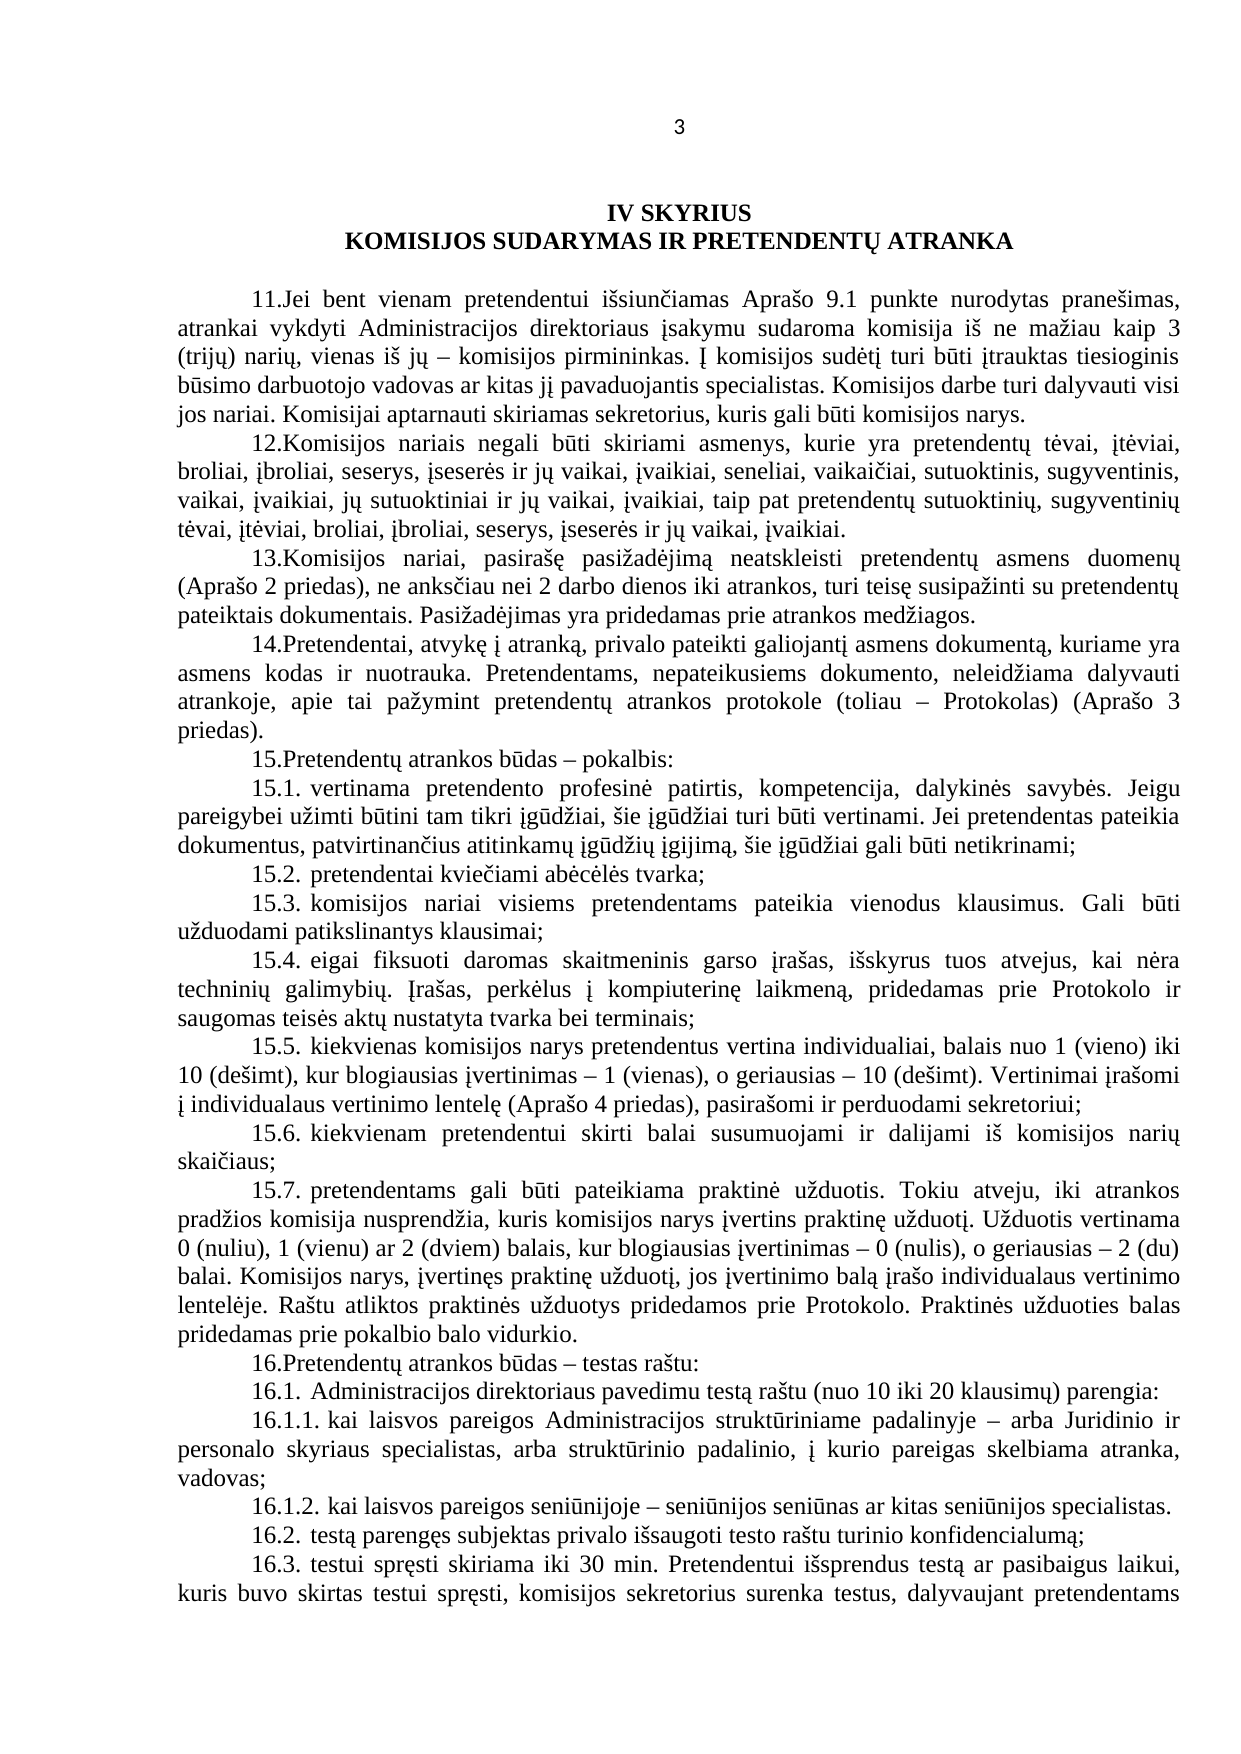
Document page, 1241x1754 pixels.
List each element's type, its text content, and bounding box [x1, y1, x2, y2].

text KOMISIJOS SUDARYMAS IR PRETENDENTŲ ATRANKA [177, 226, 1181, 255]
text IV SKYRIUS [177, 198, 1181, 226]
text 12. Komisijos nariais negali būti skiriami asmenys, kurie yra pretendentų tėvai, įtėviai, broliai, įbroliai, seserys, įseserės ir jų vaikai, įvaikiai, seneliai, vaikaičiai, sutuoktinis, sugyventinis, vaikai, įvaikiai, jų sutuoktiniai ir jų vaikai, įvaikiai, taip pat pretendentų sutuoktinių, sugyventinių tėvai, įtėviai, broliai, įbroliai, seserys, įseserės ir jų vaikai, įvaikiai. [177, 428, 1181, 543]
text 16.1. Administracijos direktoriaus pavedimu testą raštu (nuo 10 iki 20 klausimų) parengia: [177, 1376, 1181, 1405]
text 16.1.2. kai laisvos pareigos seniūnijoje – seniūnijos seniūnas ar kitas seniūnijos specialistas. [177, 1491, 1181, 1520]
text 11. Jei bent vienam pretendentui išsiunčiamas Aprašo 9.1 punkte nurodytas pranešimas, atrankai vykdyti Administracijos direktoriaus įsakymu sudaroma komisija iš ne mažiau kaip 3 (trijų) narių, vienas iš jų – komisijos pirmininkas. Į komisijos sudėtį turi būti įtrauktas tiesioginis būsimo darbuotojo vadovas ar kitas jį pavaduojantis specialistas. Komisijos darbe turi dalyvauti visi jos nariai. Komisijai aptarnauti skiriamas sekretorius, kuris gali būti komisijos narys. [177, 284, 1181, 428]
text 15.2. pretendentai kviečiami abėcėlės tvarka; [177, 859, 1181, 888]
text 16.2. testą parengęs subjektas privalo išsaugoti testo raštu turinio konfidencialumą; [251, 1520, 1181, 1549]
text 15.3. komisijos nariai visiems pretendentams pateikia vienodus klausimus. Gali būti užduodami patikslinantys klausimai; [177, 888, 1181, 945]
text 14. Pretendentai, atvykę į atranką, privalo pateikti galiojantį asmens dokumentą, kuriame yra asmens kodas ir nuotrauka. Pretendentams, nepateikusiems dokumento, neleidžiama dalyvauti atrankoje, apie tai pažymint pretendentų atrankos protokole (toliau – Protokolas) (Aprašo 3 priedas). [177, 629, 1181, 744]
text 15. Pretendentų atrankos būdas – pokalbis: [177, 744, 1181, 773]
text 13. Komisijos nariai, pasirašę pasižadėjimą neatskleisti pretendentų asmens duomenų (Aprašo 2 priedas), ne anksčiau nei 2 darbo dienos iki atrankos, turi teisę susipažinti su pretendentų pateiktais dokumentais. Pasižadėjimas yra pridedamas prie atrankos medžiagos. [177, 543, 1181, 629]
text 15.6. kiekvienam pretendentui skirti balai susumuojami ir dalijami iš komisijos narių skaičiaus; [177, 1118, 1181, 1175]
text 15.7. pretendentams gali būti pateikiama praktinė užduotis. Tokiu atveju, iki atrankos pradžios komisija nusprendžia, kuris komisijos narys įvertins praktinę užduotį. Užduotis vertinama 0 (nuliu), 1 (vienu) ar 2 (dviem) balais, kur blogiausias įvertinimas – 0 (nulis), o geriausias – 2 (du) balai. Komisijos narys, įvertinęs praktinę užduotį, jos įvertinimo balą įrašo individualaus vertinimo lentelėje. Raštu atliktos praktinės užduotys pridedamos prie Protokolo. Praktinės užduoties balas pridedamas prie pokalbio balo vidurkio. [177, 1175, 1181, 1348]
text 16.3. testui spręsti skiriama iki 30 min. Pretendentui išsprendus testą ar pasibaigus laikui, kuris buvo skirtas testui spręsti, komisijos sekretorius surenka testus, dalyvaujant pretendentams [177, 1549, 1181, 1606]
text 15.1. vertinama pretendento profesinė patirtis, kompetencija, dalykinės savybės. Jeigu pareigybei užimti būtini tam tikri įgūdžiai, šie įgūdžiai turi būti vertinami. Jei pretendentas pateikia dokumentus, patvirtinančius atitinkamų įgūdžių įgijimą, šie įgūdžiai gali būti netikrinami; [177, 773, 1181, 859]
text 16. Pretendentų atrankos būdas – testas raštu: [177, 1348, 1181, 1376]
text 16.1.1. kai laisvos pareigos Administracijos struktūriniame padalinyje – arba Juridinio ir personalo skyriaus specialistas, arba struktūrinio padalinio, į kurio pareigas skelbiama atranka, vadovas; [177, 1405, 1181, 1491]
text 15.4. eigai fiksuoti daromas skaitmeninis garso įrašas, išskyrus tuos atvejus, kai nėra techninių galimybių. Įrašas, perkėlus į kompiuterinę laikmeną, pridedamas prie Protokolo ir saugomas teisės aktų nustatyta tvarka bei terminais; [177, 945, 1181, 1031]
text 15.5. kiekvienas komisijos narys pretendentus vertina individualiai, balais nuo 1 (vieno) iki 10 (dešimt), kur blogiausias įvertinimas – 1 (vienas), o geriausias – 10 (dešimt). Vertinimai įrašomi į individualaus vertinimo lentelę (Aprašo 4 priedas), pasirašomi ir perduodami sekretoriui; [177, 1031, 1181, 1118]
